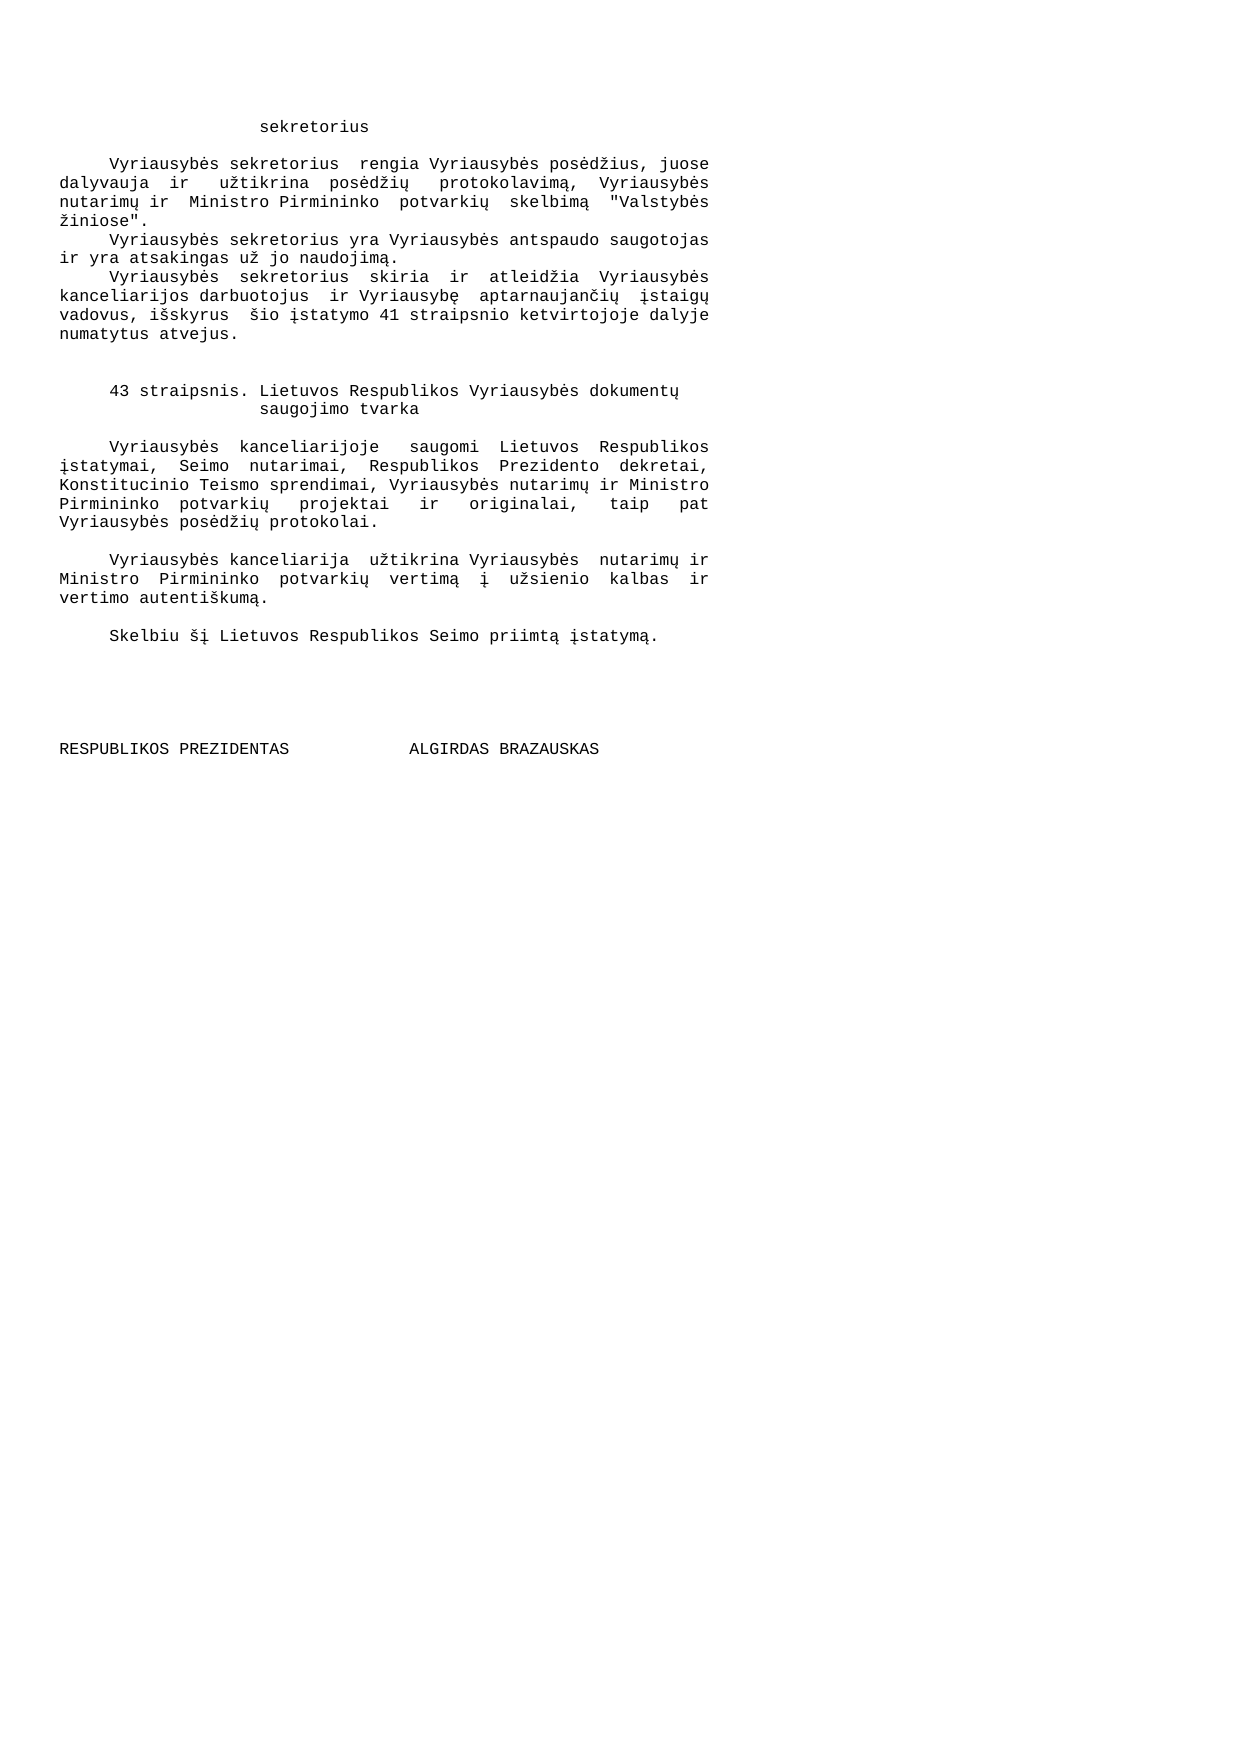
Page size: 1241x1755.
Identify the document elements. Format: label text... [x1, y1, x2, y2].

text vertimo autentiškumą. [59, 589, 1122, 608]
text Skelbiu šį Lietuvos Respublikos Seimo priimtą įstatymą. [59, 627, 1122, 646]
text Vyriausybės sekretorius rengia Vyriausybės posėdžius, juose [59, 156, 1122, 175]
text kanceliarijos darbuotojus ir Vyriausybę aptarnaujančių įstaigų [59, 288, 1122, 307]
text numatytus atvejus. [59, 326, 1122, 344]
text Konstitucinio Teismo sprendimai, Vyriausybės nutarimų ir Ministro [59, 476, 1122, 495]
text Vyriausybės kanceliarija užtikrina Vyriausybės nutarimų ir [59, 552, 1122, 571]
text įstatymai, Seimo nutarimai, Respublikos Prezidento dekretai, [59, 457, 1122, 476]
text Vyriausybės sekretorius skiria ir atleidžia Vyriausybės [59, 269, 1122, 288]
text Vyriausybės posėdžių protokolai. [59, 514, 1122, 533]
text nutarimų ir Ministro Pirmininko potvarkių skelbimą "Valstybės [59, 193, 1122, 212]
text žiniose". [59, 212, 1122, 231]
text ir yra atsakingas už jo naudojimą. [59, 250, 1122, 269]
text RESPUBLIKOS PREZIDENTAS ALGIRDAS BRAZAUSKAS [59, 740, 1122, 759]
text Vyriausybės sekretorius yra Vyriausybės antspaudo saugotojas [59, 231, 1122, 250]
text sekretorius [59, 118, 1122, 137]
text 43 straipsnis. Lietuvos Respublikos Vyriausybės dokumentų [59, 382, 1122, 401]
text vadovus, išskyrus šio įstatymo 41 straipsnio ketvirtojoje dalyje [59, 307, 1122, 326]
text Vyriausybės kanceliarijoje saugomi Lietuvos Respublikos [59, 439, 1122, 457]
text Ministro Pirmininko potvarkių vertimą į užsienio kalbas ir [59, 571, 1122, 589]
text saugojimo tvarka [59, 401, 1122, 420]
text dalyvauja ir užtikrina posėdžių protokolavimą, Vyriausybės [59, 175, 1122, 193]
text Pirmininko potvarkių projektai ir originalai, taip pat [59, 495, 1122, 514]
